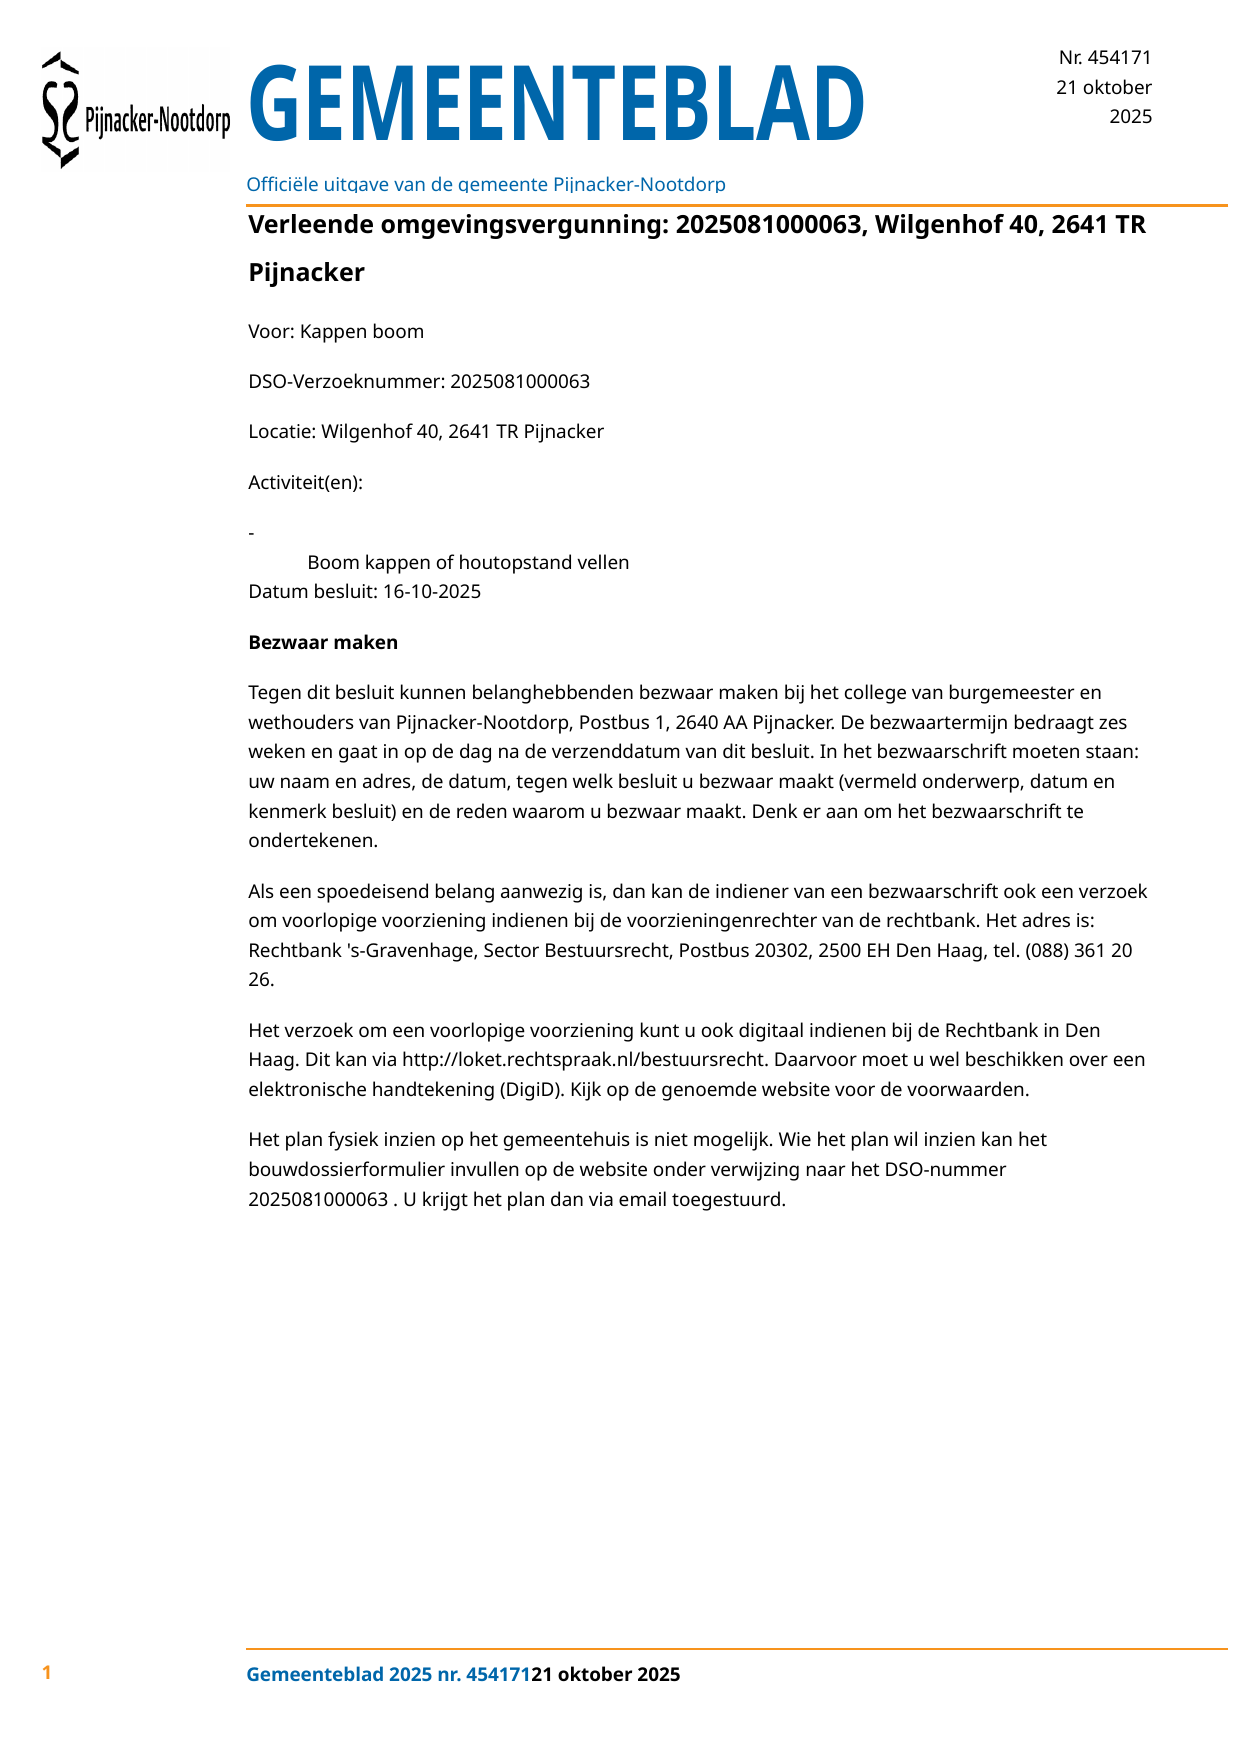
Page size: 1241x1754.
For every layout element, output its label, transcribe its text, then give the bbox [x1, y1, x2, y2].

text Datum besluit: 16-10-2025 [248, 579, 1152, 604]
text Bezwaar maken [248, 629, 1152, 655]
text Activiteit(en): [248, 469, 1152, 495]
text DSO-Verzoeknummer: 2025081000063 [248, 368, 1152, 394]
text Verleende omgevingsvergunning: 2025081000063, Wilgenhof 40, 2641 TR Pijnacker [248, 207, 1152, 288]
text Het verzoek om een voorlopige voorziening kunt u ook digitaal indienen bij de Rechtbank in Den Haag. Dit kan via http://loket.rechtspraak.nl/bestuursrecht. Daarvoor moet u wel beschikken over een elektronische handtekening (DigiD). Kijk op de genoemde website voor de voorwaarden. [248, 1017, 1152, 1102]
list Boom kappen of houtopstand vellen [248, 549, 1152, 575]
text Tegen dit besluit kunnen belanghebbenden bezwaar maken bij het college van burgemeester en wethouders van Pijnacker-Nootdorp, Postbus 1, 2640 AA Pijnacker. De bezwaartermijn bedraagt zes weken en gaat in op de dag na de verzenddatum van dit besluit. In het bezwaarschrift moeten staan: uw naam en adres, de datum, tegen welk besluit u bezwaar maakt (vermeld onderwerp, datum en kenmerk besluit) en de reden waarom u bezwaar maakt. Denk er aan om het bezwaarschrift te ondertekenen. [248, 679, 1152, 853]
text Locatie: Wilgenhof 40, 2641 TR Pijnacker [248, 419, 1152, 444]
picture [41, 47, 231, 172]
text Het plan fysiek inzien op het gemeentehuis is niet mogelijk. Wie het plan wil inzien kan het bouwdossierformulier invullen op de website onder verwijzing naar het DSO-nummer 2025081000063 . U krijgt het plan dan via email toegestuurd. [248, 1127, 1152, 1212]
text Als een spoedeisend belang aanwezig is, dan kan de indiener van een bezwaarschrift ook een verzoek om voorlopige voorziening indienen bij de voorzieningenrechter van de rechtbank. Het adres is: Rechtbank 's-Gravenhage, Sector Bestuursrecht, Postbus 20302, 2500 EH Den Haag, tel. (088) 361 20 26. [248, 878, 1152, 992]
text Voor: Kappen boom [248, 318, 1152, 344]
